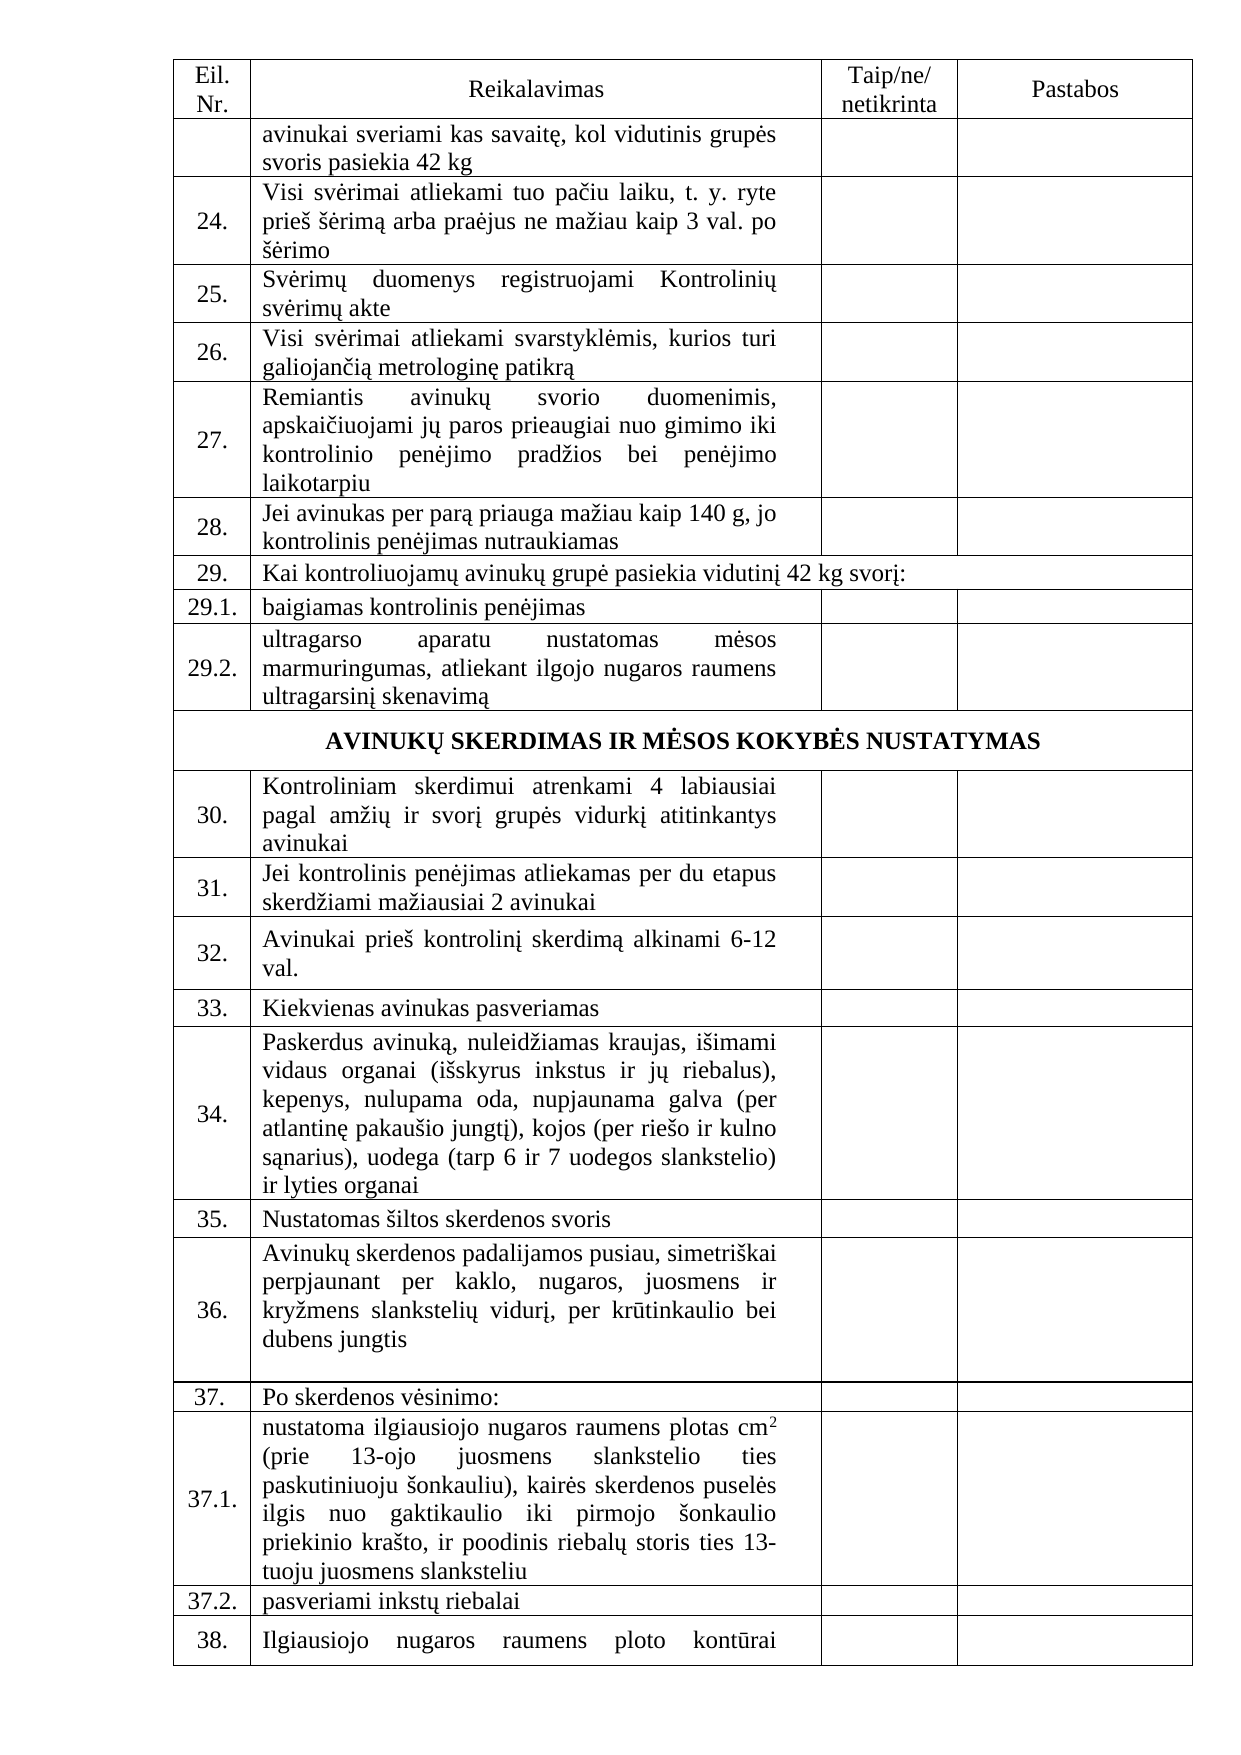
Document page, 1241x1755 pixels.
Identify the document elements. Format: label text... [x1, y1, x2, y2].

table_cell [958, 1616, 1192, 1664]
table_cell [822, 498, 957, 555]
table_cell 30. [174, 771, 250, 857]
table_cell [958, 265, 1192, 322]
table_cell Ilgiausiojo nugaros raumens ploto kontūrai [251, 1616, 821, 1664]
table_cell [822, 119, 957, 176]
table_cell [958, 1027, 1192, 1199]
table_cell Po skerdenos vėsinimo: [251, 1383, 821, 1411]
table_cell Paskerdus avinuką, nuleidžiamas kraujas, išimami vidaus organai (išskyrus inkstus ir jų riebalus), kepenys, nulupama oda, nupjaunama galva (per atlantinę pakaušio jungtį), kojos (per riešo ir kulno sąnarius), uodega (tarp 6 ir 7 uodegos slankstelio) ir lyties organai [251, 1027, 821, 1199]
table_cell 35. [174, 1200, 250, 1237]
table_cell [822, 858, 957, 916]
table_cell Visi svėrimai atliekami svarstyklėmis, kurios turi galiojančią metrologinę patikrą [251, 323, 821, 381]
table_cell avinukai sveriami kas savaitę, kol vidutinis grupės svoris pasiekia 42 kg [251, 119, 821, 176]
table_cell [958, 590, 1192, 623]
table_cell [958, 177, 1192, 263]
table_cell [822, 323, 957, 381]
table_cell nustatoma ilgiausiojo nugaros raumens plotas cm2 (prie 13-ojo juosmens slankstelio ties paskutiniuoju šonkauliu), kairės skerdenos puselės ilgis nuo gaktikaulio iki pirmojo šonkaulio priekinio krašto, ir poodinis riebalų storis ties 13-tuoju juosmens slanksteliu [251, 1412, 821, 1585]
table_cell [958, 917, 1192, 988]
table_cell [822, 1616, 957, 1664]
table_cell Kai kontroliuojamų avinukų grupė pasiekia vidutinį 42 kg svorį: [251, 556, 1192, 588]
table_cell [822, 1027, 957, 1199]
table_cell 29.2. [174, 624, 250, 710]
table_cell 24. [174, 177, 250, 263]
table_cell 33. [174, 990, 250, 1026]
table_cell 31. [174, 858, 250, 916]
table_cell [958, 858, 1192, 916]
table_cell 37.2. [174, 1586, 250, 1614]
table_cell [822, 771, 957, 857]
table_cell [822, 265, 957, 322]
table_cell [822, 590, 957, 623]
table_cell [822, 1412, 957, 1585]
table_header Taip/ne/ netikrinta [822, 60, 957, 118]
table_cell 27. [174, 382, 250, 497]
table_cell 26. [174, 323, 250, 381]
table_cell [822, 1238, 957, 1381]
table_cell 29.1. [174, 590, 250, 623]
table_cell 29. [174, 556, 250, 588]
table_cell [958, 1586, 1192, 1614]
table_cell Remiantis avinukų svorio duomenimis, apskaičiuojami jų paros prieaugiai nuo gimimo iki kontrolinio penėjimo pradžios bei penėjimo laikotarpiu [251, 382, 821, 497]
table_cell Visi svėrimai atliekami tuo pačiu laiku, t. y. ryte prieš šėrimą arba praėjus ne mažiau kaip 3 val. po šėrimo [251, 177, 821, 263]
table_header Eil. Nr. [174, 60, 250, 118]
table_cell Avinukai prieš kontrolinį skerdimą alkinami 6-12 val. [251, 917, 821, 988]
table_cell [958, 771, 1192, 857]
table_cell Nustatomas šiltos skerdenos svoris [251, 1200, 821, 1237]
table_cell 37.1. [174, 1412, 250, 1585]
table_cell 36. [174, 1238, 250, 1381]
table_cell [958, 1383, 1192, 1411]
table_cell [958, 382, 1192, 497]
table_cell [958, 498, 1192, 555]
table_cell 34. [174, 1027, 250, 1199]
table_cell [958, 990, 1192, 1026]
table_cell 32. [174, 917, 250, 988]
table_cell Kiekvienas avinukas pasveriamas [251, 990, 821, 1026]
table_header Reikalavimas [251, 60, 821, 118]
table_cell 37. [174, 1383, 250, 1411]
table_cell baigiamas kontrolinis penėjimas [251, 590, 821, 623]
table_cell [822, 177, 957, 263]
table_cell [822, 624, 957, 710]
table_cell [958, 1238, 1192, 1381]
table_cell [958, 323, 1192, 381]
table_cell [822, 1383, 957, 1411]
table_header Pastabos [958, 60, 1192, 118]
table_cell Jei kontrolinis penėjimas atliekamas per du etapus skerdžiami mažiausiai 2 avinukai [251, 858, 821, 916]
table_cell Kontroliniam skerdimui atrenkami 4 labiausiai pagal amžių ir svorį grupės vidurkį atitinkantys avinukai [251, 771, 821, 857]
table_cell 28. [174, 498, 250, 555]
table_cell Avinukų skerdenos padalijamos pusiau, simetriškai perpjaunant per kaklo, nugaros, juosmens ir kryžmens slankstelių vidurį, per krūtinkaulio bei dubens jungtis [251, 1238, 821, 1381]
table_cell [958, 1412, 1192, 1585]
table_cell 38. [174, 1616, 250, 1664]
table_cell Svėrimų duomenys registruojami Kontrolinių svėrimų akte [251, 265, 821, 322]
table_cell pasveriami inkstų riebalai [251, 1586, 821, 1614]
table_cell [822, 1200, 957, 1237]
table_cell [822, 990, 957, 1026]
table_cell 25. [174, 265, 250, 322]
table_cell [958, 119, 1192, 176]
table_cell AVINUKŲ SKERDIMAS IR MĖSOS KOKYBĖS NUSTATYMAS [174, 711, 1192, 770]
table_cell [822, 917, 957, 988]
table_cell ultragarso aparatu nustatomas mėsos marmuringumas, atliekant ilgojo nugaros raumens ultragarsinį skenavimą [251, 624, 821, 710]
table_cell [174, 119, 250, 176]
table_cell [822, 1586, 957, 1614]
table_cell [958, 1200, 1192, 1237]
table_cell [958, 624, 1192, 710]
table_cell [822, 382, 957, 497]
table_cell Jei avinukas per parą priauga mažiau kaip 140 g, jo kontrolinis penėjimas nutraukiamas [251, 498, 821, 555]
